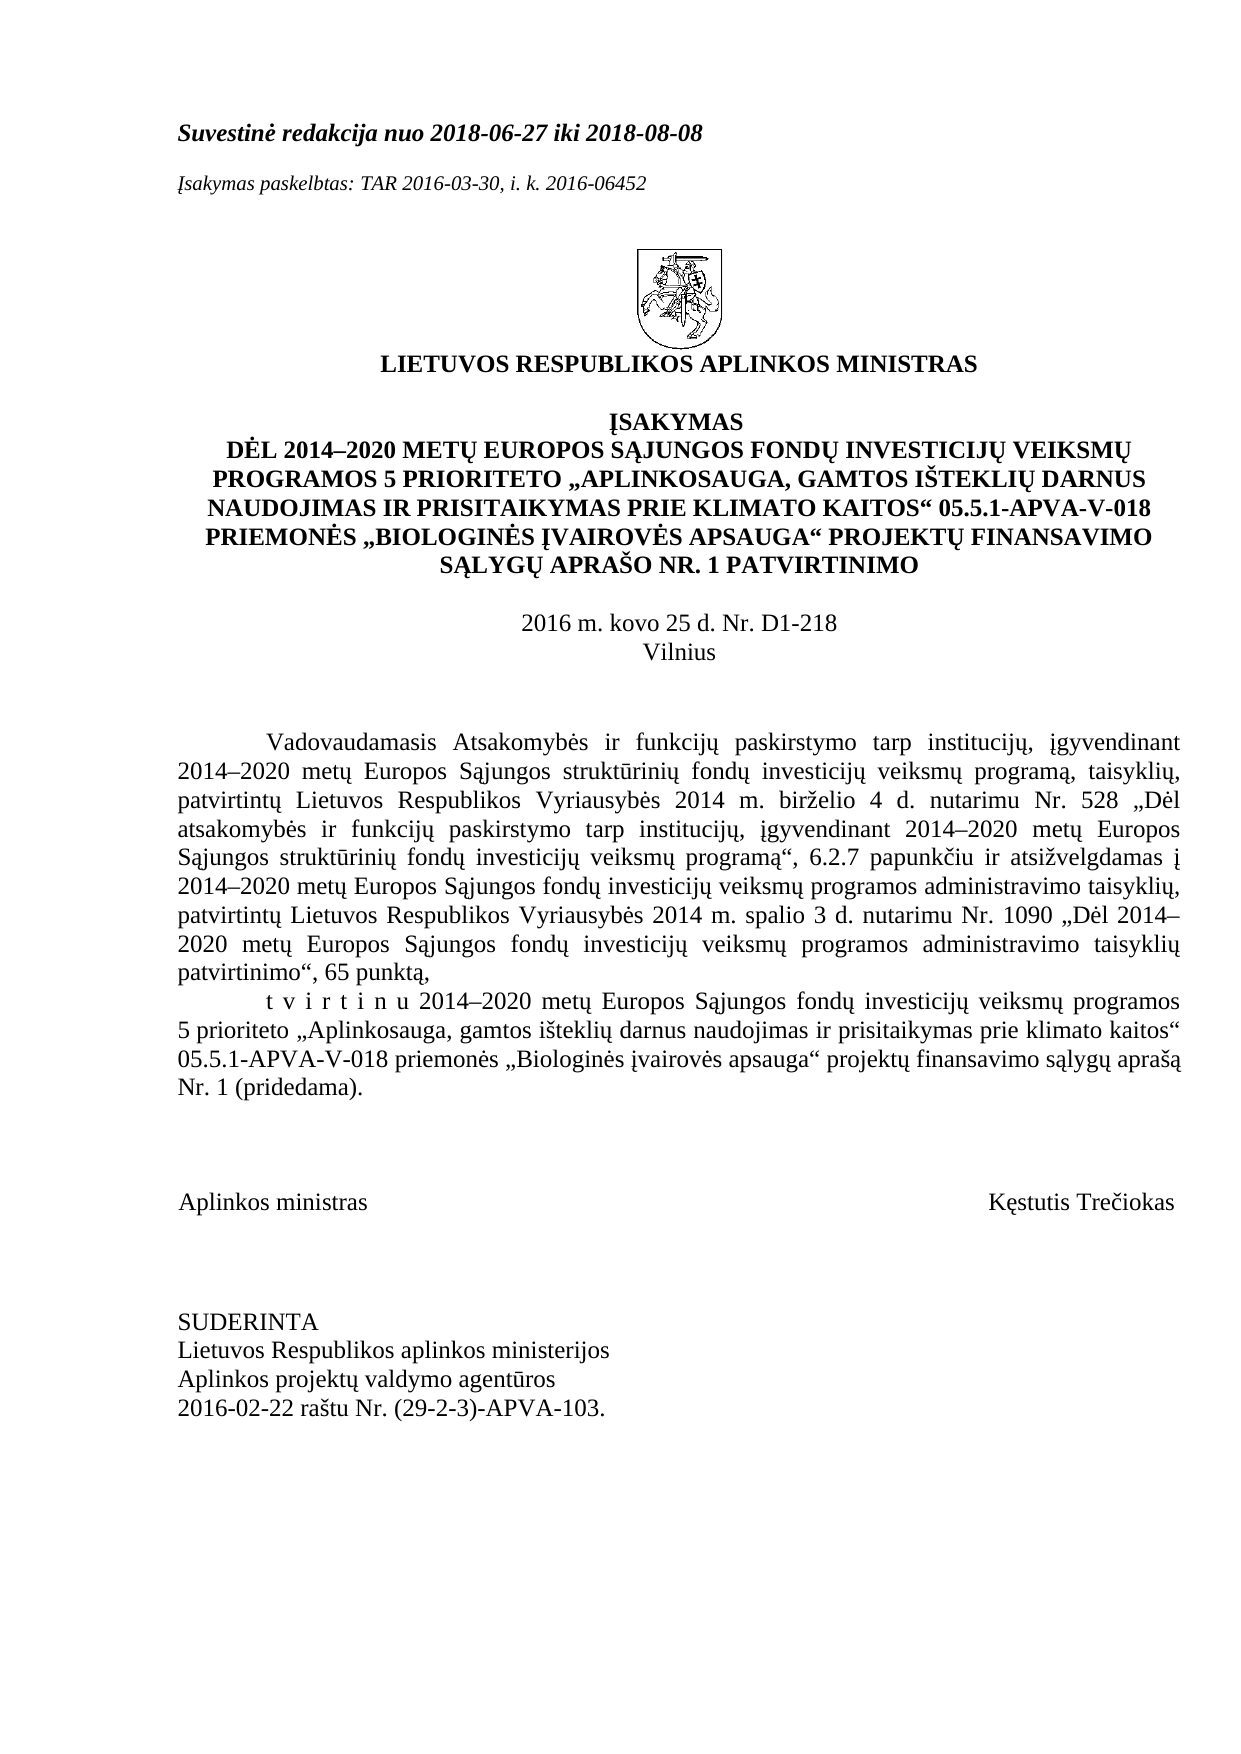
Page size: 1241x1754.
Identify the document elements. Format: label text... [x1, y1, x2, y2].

text DĖL 2014–2020 METŲ EUROPOS SĄJUNGOS FONDŲ INVESTICIJŲ VEIKSMŲ PROGRAMOS 5 prioriteto „Aplinkosauga, gamtos išteklių darnus naudojimas ir prisitaikymas prie klimato kaitos“ 05.5.1-APVA-V-018 PRIEMONĖS „BIOLOGINĖS ĮVAIROVĖS APSAUGA“ PROJEKTŲ FINANSAVIMO SĄLYGŲ APRAŠo NR. 1 patvirtinimo [177, 436, 1181, 579]
text t v i r t i n u 2014–2020 metų Europos Sąjungos fondų investicijų veiksmų programos 5 prioriteto „Aplinkosauga, gamtos išteklių darnus naudojimas ir prisitaikymas prie klimato kaitos“ 05.5.1-APVA-V-018 priemonės „Biologinės įvairovės apsauga“ projektų finansavimo sąlygų aprašą Nr. 1 (pridedama). [177, 986, 1181, 1101]
text Lietuvos Respublikos aplinkos ministerijos [177, 1335, 1181, 1364]
text Aplinkos projektų valdymo agentūros [177, 1364, 1181, 1393]
text Aplinkos ministras Kęstutis Trečiokas [178, 1187, 1178, 1216]
text LIETUVOS RESPUBLIKOS APLINKOS MINISTRAS [177, 349, 1181, 407]
text ĮSAKYMAS [177, 407, 1181, 436]
text 2016 m. kovo 25 d. Nr. D1-218 [177, 608, 1181, 637]
text Įsakymas paskelbtas: TAR 2016-03-30, i. k. 2016-06452 [177, 171, 1181, 195]
text Suvestinė redakcija nuo 2018-06-27 iki 2018-08-08 [177, 118, 1181, 147]
text 2016-02-22 raštu Nr. (29-2-3)-APVA-103. [177, 1393, 1181, 1422]
text Vadovaudamasis Atsakomybės ir funkcijų paskirstymo tarp institucijų, įgyvendinant 2014–2020 metų Europos Sąjungos struktūrinių fondų investicijų veiksmų programą, taisyklių, patvirtintų Lietuvos Respublikos Vyriausybės 2014 m. birželio 4 d. nutarimu Nr. 528 „Dėl atsakomybės ir funkcijų paskirstymo tarp institucijų, įgyvendinant 2014–2020 metų Europos Sąjungos struktūrinių fondų investicijų veiksmų programą“, 6.2.7 papunkčiu ir atsižvelgdamas į 2014–2020 metų Europos Sąjungos fondų investicijų veiksmų programos administravimo taisyklių, patvirtintų Lietuvos Respublikos Vyriausybės 2014 m. spalio 3 d. nutarimu Nr. 1090 „Dėl 2014–2020 metų Europos Sąjungos fondų investicijų veiksmų programos administravimo taisyklių patvirtinimo“, 65 punktą, [177, 727, 1181, 986]
text Vilnius [177, 637, 1181, 666]
text SUDERINTA [177, 1307, 1181, 1335]
